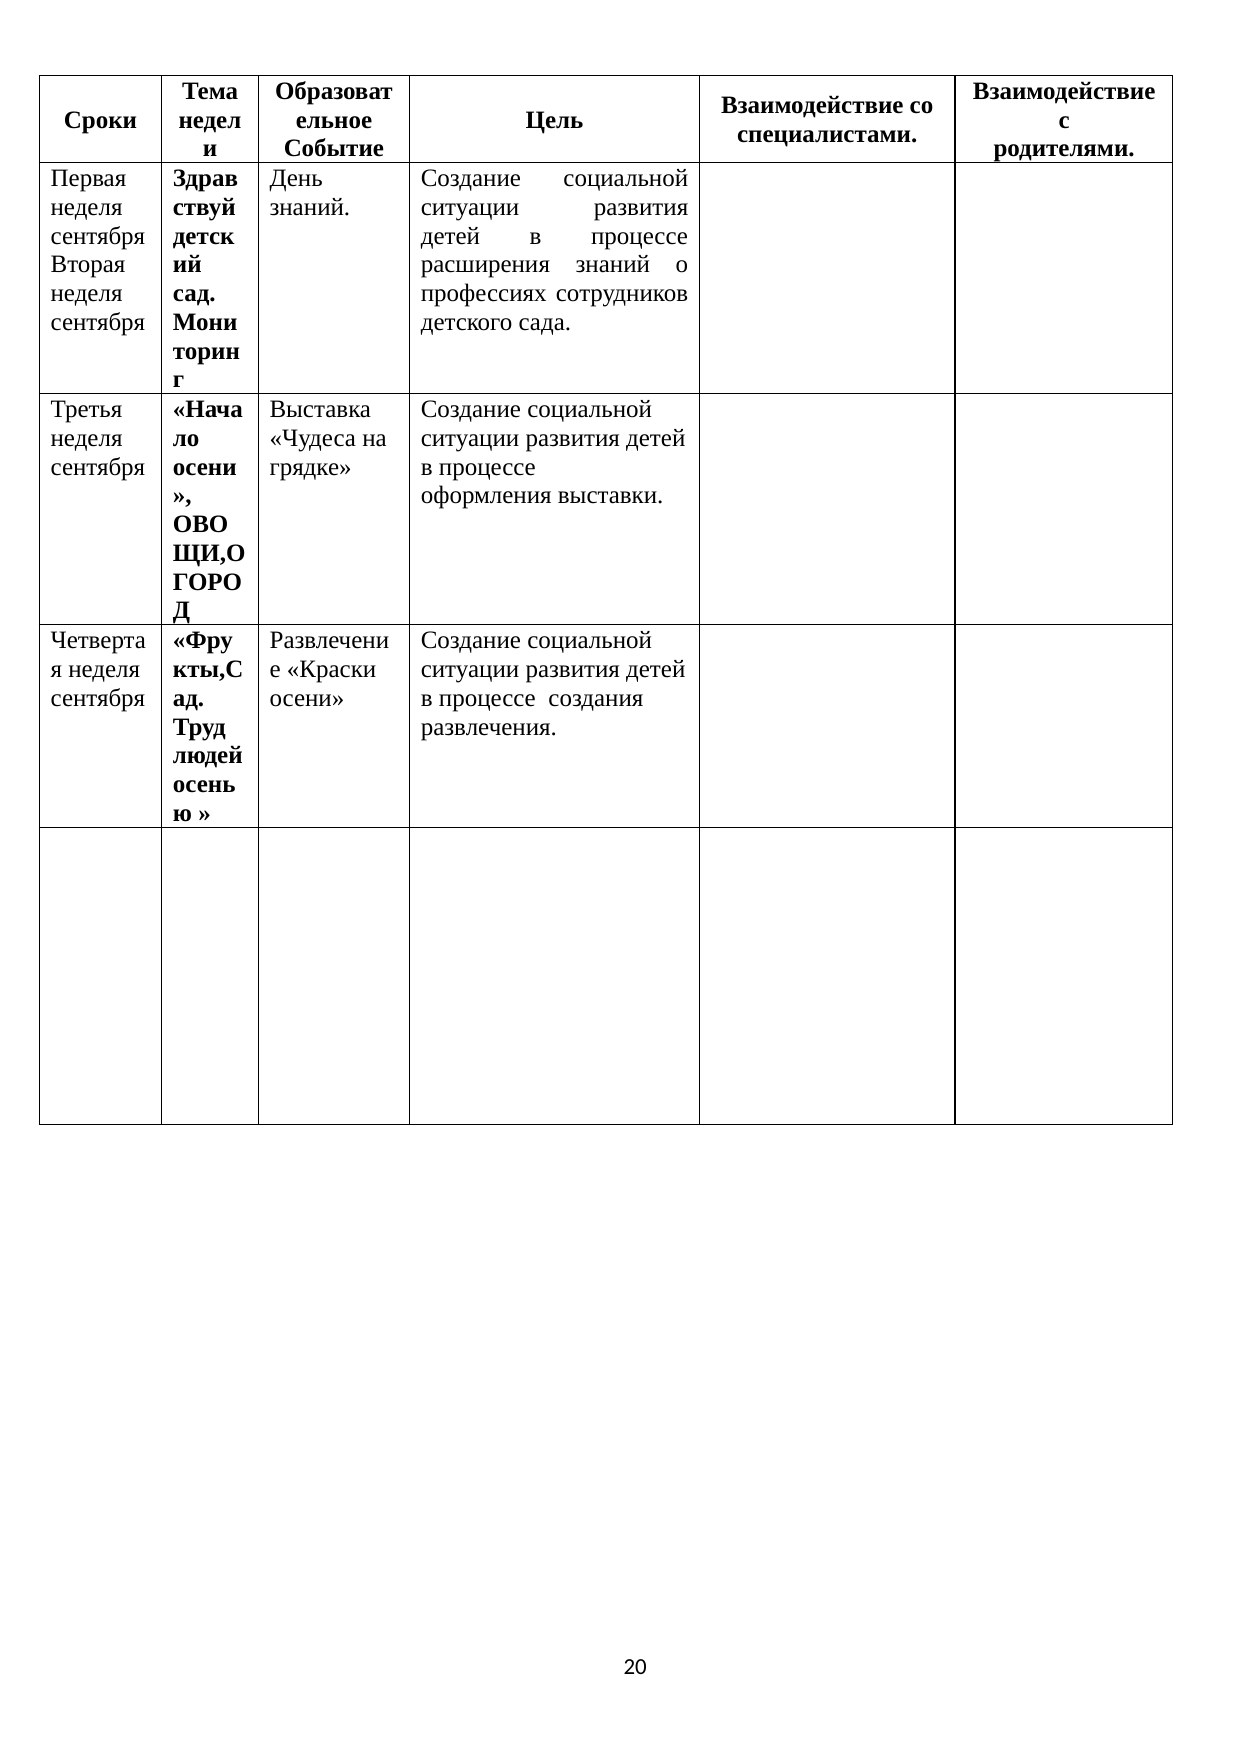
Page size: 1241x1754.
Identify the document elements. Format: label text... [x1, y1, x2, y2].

table_cell [410, 828, 699, 1124]
table_cell [700, 828, 954, 1124]
table_cell Здравствуй детский сад. Мониторинг [162, 163, 258, 393]
table_cell Создание социальной ситуации развития детей в процессе расширения знаний о профессиях сотрудников детского сада. [410, 163, 699, 393]
table_cell Создание социальной ситуации развития детей в процессе оформления выставки. [410, 394, 699, 624]
table_cell [162, 828, 258, 1124]
table_cell Выставка «Чудеса на грядке» [259, 394, 409, 624]
table_header Сроки [40, 76, 161, 162]
table_header Тема недели [162, 76, 258, 162]
table_cell Создание социальной ситуации развития детей в процессе создания развлечения. [410, 625, 699, 827]
table_cell [700, 163, 954, 393]
table_header Взаимодействие с родителями. [956, 76, 1172, 162]
table_cell [956, 625, 1172, 827]
table_cell [956, 163, 1172, 393]
table_header Взаимодействие со специалистами. [700, 76, 954, 162]
table_cell Третья неделя сентября [40, 394, 161, 624]
table_cell Развлечение «Краски осени» [259, 625, 409, 827]
table_cell «Фрукты,Сад. Труд людей осенью » [162, 625, 258, 827]
table_cell [259, 828, 409, 1124]
table_cell [700, 394, 954, 624]
table_header Цель [410, 76, 699, 162]
table_cell [40, 828, 161, 1124]
table_cell Первая неделя сентября Вторая неделя сентября [40, 163, 161, 393]
table_cell [700, 625, 954, 827]
table_header Образовательное Событие [259, 76, 409, 162]
table_cell «Начало осени», Овощи,огород [162, 394, 258, 624]
table_cell Четвертая неделя сентября [40, 625, 161, 827]
table_cell [956, 394, 1172, 624]
table_cell День знаний. [259, 163, 409, 393]
table_cell [956, 828, 1172, 1124]
